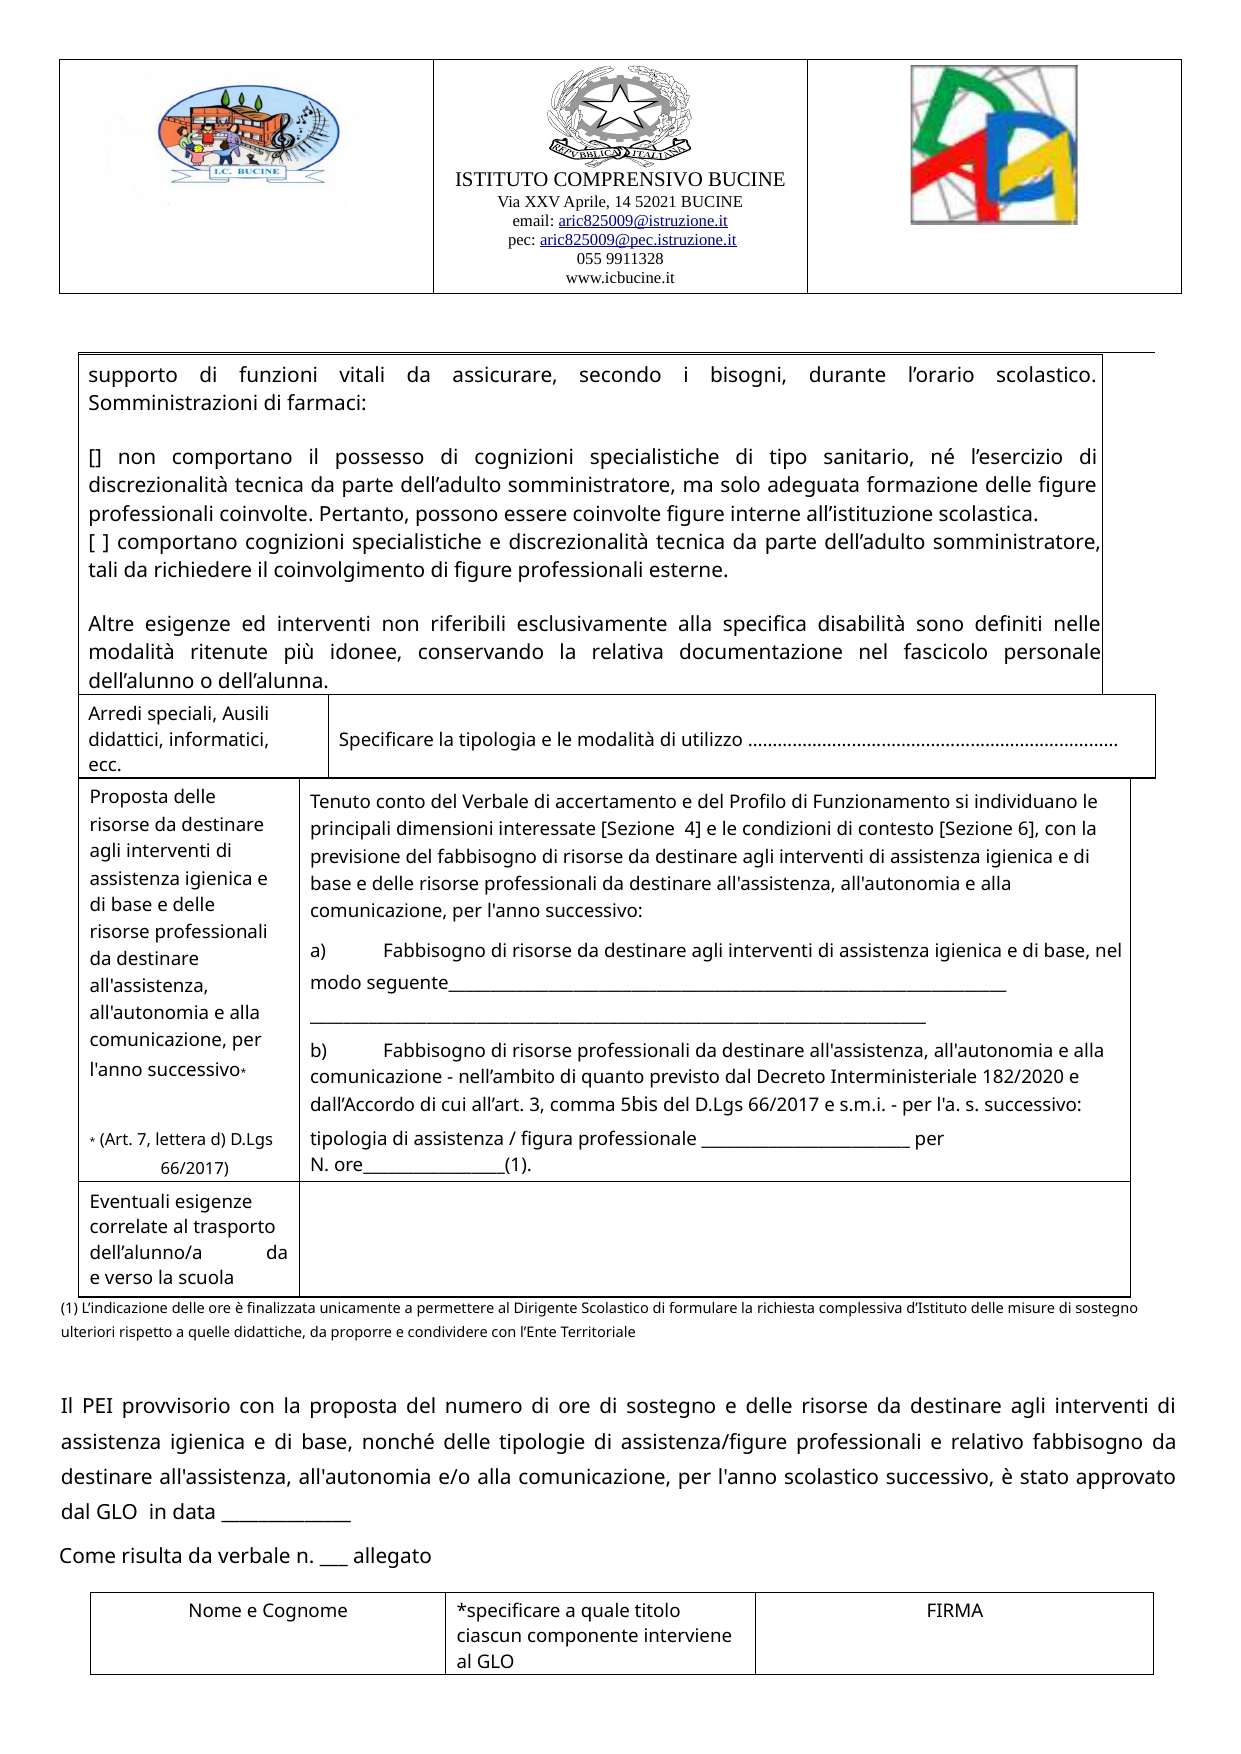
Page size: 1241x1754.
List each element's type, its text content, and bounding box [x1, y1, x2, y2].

table_cell Eventuali esigenze correlate al trasporto dell’alunno/a da e verso la scuola [79, 1182, 299, 1296]
table_cell Specificare la tipologia e le modalità di utilizzo ………………………………………………………………… [329, 695, 1155, 777]
table_cell Arredi speciali, Ausili didattici, informatici, ecc. [79, 695, 299, 777]
table_header *specificare a quale titolo ciascun componente interviene al GLO [446, 1593, 755, 1674]
table_header FIRMA [756, 1593, 1153, 1674]
picture [910, 65, 1078, 225]
picture [103, 65, 389, 213]
table_cell [299, 695, 328, 777]
table_cell [1103, 353, 1155, 694]
table_cell [300, 1182, 1130, 1296]
table_header Nome e Cognome [91, 1593, 445, 1674]
table_cell [1131, 779, 1155, 1296]
text Come risulta da verbale n. ___ allegato [59, 1541, 1181, 1569]
table_cell Proposta delle risorse da destinare agli interventi di assistenza igienica e di base e delle risorse professionali da destinare all'assistenza, all'autonomia e alla comunicazione, per l'anno successivo* * (Art. 7, lettera d) D.Lgs 66/2017) [79, 779, 299, 1181]
text Il PEI provvisorio con la proposta del numero di ore di sostegno e delle risorse da destinare agli interventi di assistenza igienica e di base, nonché delle tipologie di assistenza/figure professionali e relativo fabbisogno da destinare all'assistenza, all'autonomia e/o alla comunicazione, per l'anno scolastico successivo, è stato approvato dal GLO in data ______________ [61, 1392, 1178, 1526]
text (1) L’indicazione delle ore è finalizzata unicamente a permettere al Dirigente Scolastico di formulare la richiesta complessiva d’Istituto delle misure di sostegno ulteriori rispetto a quelle didattiche, da proporre e condividere con l’Ente Territoriale [61, 1297, 1181, 1344]
table_cell Tenuto conto del Verbale di accertamento e del Profilo di Funzionamento si individuano le principali dimensioni interessate [Sezione 4] e le condizioni di contesto [Sezione 6], con la previsione del fabbisogno di risorse da destinare agli interventi di assistenza igienica e di base e delle risorse professionali da destinare all'assistenza, all'autonomia e alla comunicazione, per l'anno successivo: Fabbisogno di risorse da destinare agli interventi di assistenza igienica e di base, nel modo seguente___________________________________________________________________ __________________________________________________________________________ Fabbisogno di risorse professionali da destinare all'assistenza, all'autonomia e alla comunicazione - nell’ambito di quanto previsto dal Decreto Interministeriale 182/2020 e dall’Accordo di cui all’art. 3, comma 5bis del D.Lgs 66/2017 e s.m.i. - per l'a. s. successivo: tipologia di assistenza / figura professionale _________________________ per N. ore_________________(1). [300, 779, 1130, 1181]
table_cell supporto di funzioni vitali da assicurare, secondo i bisogni, durante l’orario scolastico. Somministrazioni di farmaci: [] non comportano il possesso di cognizioni specialistiche di tipo sanitario, né l’esercizio di discrezionalità tecnica da parte dell’adulto somministratore, ma solo adeguata formazione delle figure professionali coinvolte. Pertanto, possono essere coinvolte figure interne all’istituzione scolastica. [ ] comportano cognizioni specialistiche e discrezionalità tecnica da parte dell’adulto somministratore, tali da richiedere il coinvolgimento di figure professionali esterne. Altre esigenze ed interventi non riferibili esclusivamente alla specifica disabilità sono definiti nelle modalità ritenute più idonee, conservando la relativa documentazione nel fascicolo personale dell’alunno o dell’alunna. [79, 355, 1102, 694]
